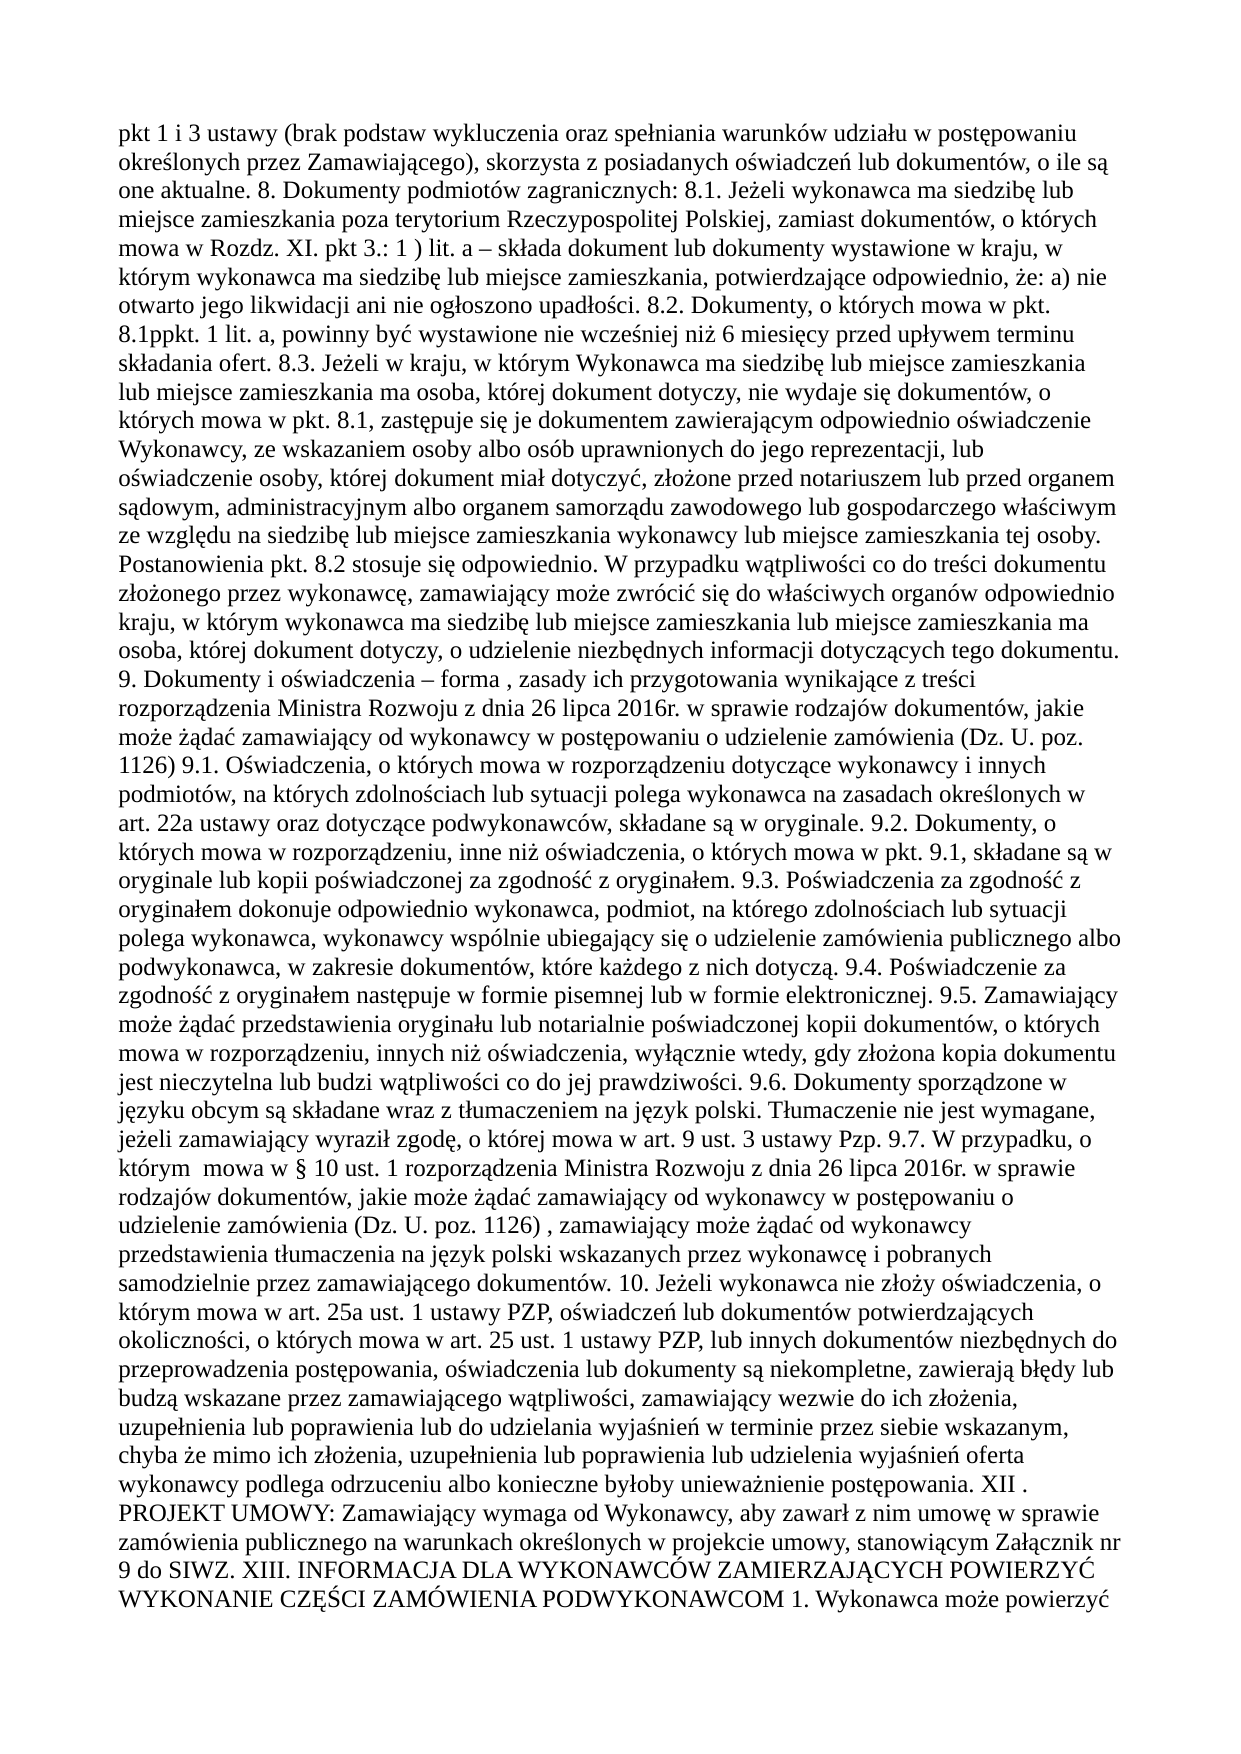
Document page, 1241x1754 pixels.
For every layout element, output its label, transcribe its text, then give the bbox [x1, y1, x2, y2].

text pkt 1 i 3 ustawy (brak podstaw wykluczenia oraz spełniania warunków udziału w postępowaniu określonych przez Zamawiającego), skorzysta z posiadanych oświadczeń lub dokumentów, o ile są one aktualne. 8. Dokumenty podmiotów zagranicznych: 8.1. Jeżeli wykonawca ma siedzibę lub miejsce zamieszkania poza terytorium Rzeczypospolitej Polskiej, zamiast dokumentów, o których mowa w Rozdz. XI. pkt 3.: 1 ) lit. a – składa dokument lub dokumenty wystawione w kraju, w którym wykonawca ma siedzibę lub miejsce zamieszkania, potwierdzające odpowiednio, że: a) nie otwarto jego likwidacji ani nie ogłoszono upadłości. 8.2. Dokumenty, o których mowa w pkt. 8.1ppkt. 1 lit. a, powinny być wystawione nie wcześniej niż 6 miesięcy przed upływem terminu składania ofert. 8.3. Jeżeli w kraju, w którym Wykonawca ma siedzibę lub miejsce zamieszkania lub miejsce zamieszkania ma osoba, której dokument dotyczy, nie wydaje się dokumentów, o których mowa w pkt. 8.1, zastępuje się je dokumentem zawierającym odpowiednio oświadczenie Wykonawcy, ze wskazaniem osoby albo osób uprawnionych do jego reprezentacji, lub oświadczenie osoby, której dokument miał dotyczyć, złożone przed notariuszem lub przed organem sądowym, administracyjnym albo organem samorządu zawodowego lub gospodarczego właściwym ze względu na siedzibę lub miejsce zamieszkania wykonawcy lub miejsce zamieszkania tej osoby. Postanowienia pkt. 8.2 stosuje się odpowiednio. W przypadku wątpliwości co do treści dokumentu złożonego przez wykonawcę, zamawiający może zwrócić się do właściwych organów odpowiednio kraju, w którym wykonawca ma siedzibę lub miejsce zamieszkania lub miejsce zamieszkania ma osoba, której dokument dotyczy, o udzielenie niezbędnych informacji dotyczących tego dokumentu. 9. Dokumenty i oświadczenia – forma , zasady ich przygotowania wynikające z treści rozporządzenia Ministra Rozwoju z dnia 26 lipca 2016r. w sprawie rodzajów dokumentów, jakie może żądać zamawiający od wykonawcy w postępowaniu o udzielenie zamówienia (Dz. U. poz. 1126) 9.1. Oświadczenia, o których mowa w rozporządzeniu dotyczące wykonawcy i innych podmiotów, na których zdolnościach lub sytuacji polega wykonawca na zasadach określonych w art. 22a ustawy oraz dotyczące podwykonawców, składane są w oryginale. 9.2. Dokumenty, o których mowa w rozporządzeniu, inne niż oświadczenia, o których mowa w pkt. 9.1, składane są w oryginale lub kopii poświadczonej za zgodność z oryginałem. 9.3. Poświadczenia za zgodność z oryginałem dokonuje odpowiednio wykonawca, podmiot, na którego zdolnościach lub sytuacji polega wykonawca, wykonawcy wspólnie ubiegający się o udzielenie zamówienia publicznego albo podwykonawca, w zakresie dokumentów, które każdego z nich dotyczą. 9.4. Poświadczenie za zgodność z oryginałem następuje w formie pisemnej lub w formie elektronicznej. 9.5. Zamawiający może żądać przedstawienia oryginału lub notarialnie poświadczonej kopii dokumentów, o których mowa w rozporządzeniu, innych niż oświadczenia, wyłącznie wtedy, gdy złożona kopia dokumentu jest nieczytelna lub budzi wątpliwości co do jej prawdziwości. 9.6. Dokumenty sporządzone w języku obcym są składane wraz z tłumaczeniem na język polski. Tłumaczenie nie jest wymagane, jeżeli zamawiający wyraził zgodę, o której mowa w art. 9 ust. 3 ustawy Pzp. 9.7. W przypadku, o którym mowa w § 10 ust. 1 rozporządzenia Ministra Rozwoju z dnia 26 lipca 2016r. w sprawie rodzajów dokumentów, jakie może żądać zamawiający od wykonawcy w postępowaniu o udzielenie zamówienia (Dz. U. poz. 1126) , zamawiający może żądać od wykonawcy przedstawienia tłumaczenia na język polski wskazanych przez wykonawcę i pobranych samodzielnie przez zamawiającego dokumentów. 10. Jeżeli wykonawca nie złoży oświadczenia, o którym mowa w art. 25a ust. 1 ustawy PZP, oświadczeń lub dokumentów potwierdzających okoliczności, o których mowa w art. 25 ust. 1 ustawy PZP, lub innych dokumentów niezbędnych do przeprowadzenia postępowania, oświadczenia lub dokumenty są niekompletne, zawierają błędy lub budzą wskazane przez zamawiającego wątpliwości, zamawiający wezwie do ich złożenia, uzupełnienia lub poprawienia lub do udzielania wyjaśnień w terminie przez siebie wskazanym, chyba że mimo ich złożenia, uzupełnienia lub poprawienia lub udzielenia wyjaśnień oferta wykonawcy podlega odrzuceniu albo konieczne byłoby unieważnienie postępowania. XII . PROJEKT UMOWY: Zamawiający wymaga od Wykonawcy, aby zawarł z nim umowę w sprawie zamówienia publicznego na warunkach określonych w projekcie umowy, stanowiącym Załącznik nr 9 do SIWZ. XIII. INFORMACJA DLA WYKONAWCÓW ZAMIERZAJĄCYCH POWIERZYĆ WYKONANIE CZĘŚCI ZAMÓWIENIA PODWYKONAWCOM 1. Wykonawca może powierzyć [118, 118, 1122, 1613]
